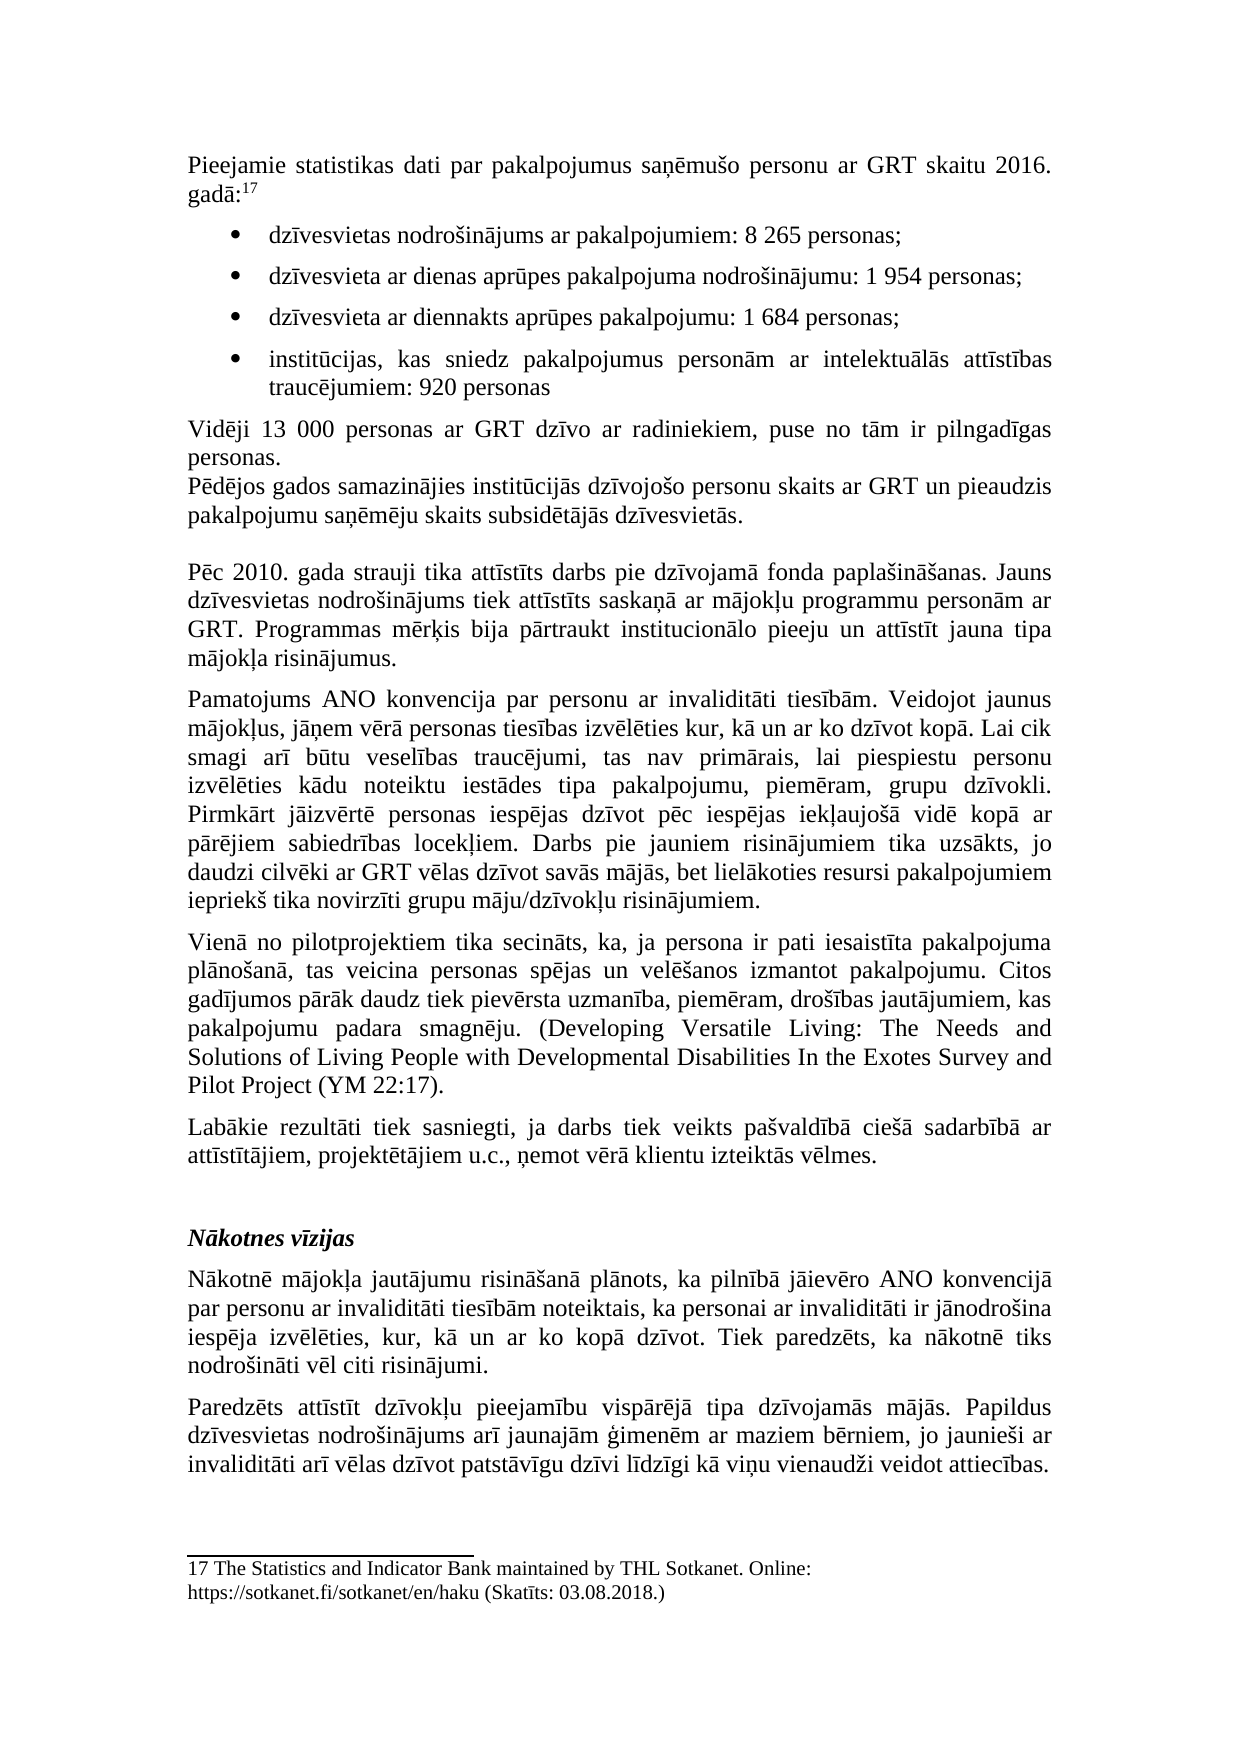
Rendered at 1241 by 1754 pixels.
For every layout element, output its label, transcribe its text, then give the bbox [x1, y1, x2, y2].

text Pamatojums ANO konvencija par personu ar invaliditāti tiesībām. Veidojot jaunus mājokļus, jāņem vērā personas tiesības izvēlēties kur, kā un ar ko dzīvot kopā. Lai cik smagi arī būtu veselības traucējumi, tas nav primārais, lai piespiestu personu izvēlēties kādu noteiktu iestādes tipa pakalpojumu, piemēram, grupu dzīvokli. Pirmkārt jāizvērtē personas iespējas dzīvot pēc iespējas iekļaujošā vidē kopā ar pārējiem sabiedrības locekļiem. Darbs pie jauniem risinājumiem tika uzsākts, jo daudzi cilvēki ar GRT vēlas dzīvot savās mājās, bet lielākoties resursi pakalpojumiem iepriekš tika novirzīti grupu māju/dzīvokļu risinājumiem. [187, 684, 1053, 914]
text Nākotnes vīzijas [187, 1223, 1053, 1252]
text Pēdējos gados samazinājies institūcijās dzīvojošo personu skaits ar GRT un pieaudzis pakalpojumu saņēmēju skaits subsidētājās dzīvesvietās. [187, 471, 1053, 529]
text The Statistics and Indicator Bank maintained by THL Sotkanet. Online: https://sotkanet.fi/sotkanet/en/haku (Skatīts: 03.08.2018.) [187, 1556, 1053, 1604]
list dzīvesvieta ar diennakts aprūpes pakalpojumu: 1 684 personas; [231, 302, 1053, 331]
list dzīvesvieta ar dienas aprūpes pakalpojuma nodrošinājumu: 1 954 personas; [231, 261, 1053, 290]
text Vienā no pilotprojektiem tika secināts, ka, ja persona ir pati iesaistīta pakalpojuma plānošanā, tas veicina personas spējas un velēšanos izmantot pakalpojumu. Citos gadījumos pārāk daudz tiek pievērsta uzmanība, piemēram, drošības jautājumiem, kas pakalpojumu padara smagnēju. (Developing Versatile Living: The Needs and Solutions of Living People with Developmental Disabilities In the Exotes Survey and Pilot Project (YM 22:17). [187, 927, 1053, 1099]
text Pieejamie statistikas dati par pakalpojumus saņēmušo personu ar GRT skaitu 2016. gadā: [187, 150, 1053, 207]
list institūcijas, kas sniedz pakalpojumus personām ar intelektuālās attīstības traucējumiem: 920 personas [231, 344, 1053, 401]
text Labākie rezultāti tiek sasniegti, ja darbs tiek veikts pašvaldībā ciešā sadarbībā ar attīstītājiem, projektētājiem u.c., ņemot vērā klientu izteiktās vēlmes. [187, 1112, 1053, 1169]
text Nākotnē mājokļa jautājumu risināšanā plānots, ka pilnībā jāievēro ANO konvencijā par personu ar invaliditāti tiesībām noteiktais, ka personai ar invaliditāti ir jānodrošina iespēja izvēlēties, kur, kā un ar ko kopā dzīvot. Tiek paredzēts, ka nākotnē tiks nodrošināti vēl citi risinājumi. [187, 1264, 1053, 1379]
text Pēc 2010. gada strauji tika attīstīts darbs pie dzīvojamā fonda paplašināšanas. Jauns dzīvesvietas nodrošinājums tiek attīstīts saskaņā ar mājokļu programmu personām ar GRT. Programmas mērķis bija pārtraukt institucionālo pieeju un attīstīt jauna tipa mājokļa risinājumus. [187, 557, 1053, 672]
text Vidēji 13 000 personas ar GRT dzīvo ar radiniekiem, puse no tām ir pilngadīgas personas. [187, 414, 1053, 471]
text Paredzēts attīstīt dzīvokļu pieejamību vispārējā tipa dzīvojamās mājās. Papildus dzīvesvietas nodrošinājums arī jaunajām ģimenēm ar maziem bērniem, jo jaunieši ar invaliditāti arī vēlas dzīvot patstāvīgu dzīvi līdzīgi kā viņu vienaudži veidot attiecības. [187, 1392, 1053, 1478]
list dzīvesvietas nodrošinājums ar pakalpojumiem: 8 265 personas; [231, 220, 1053, 249]
